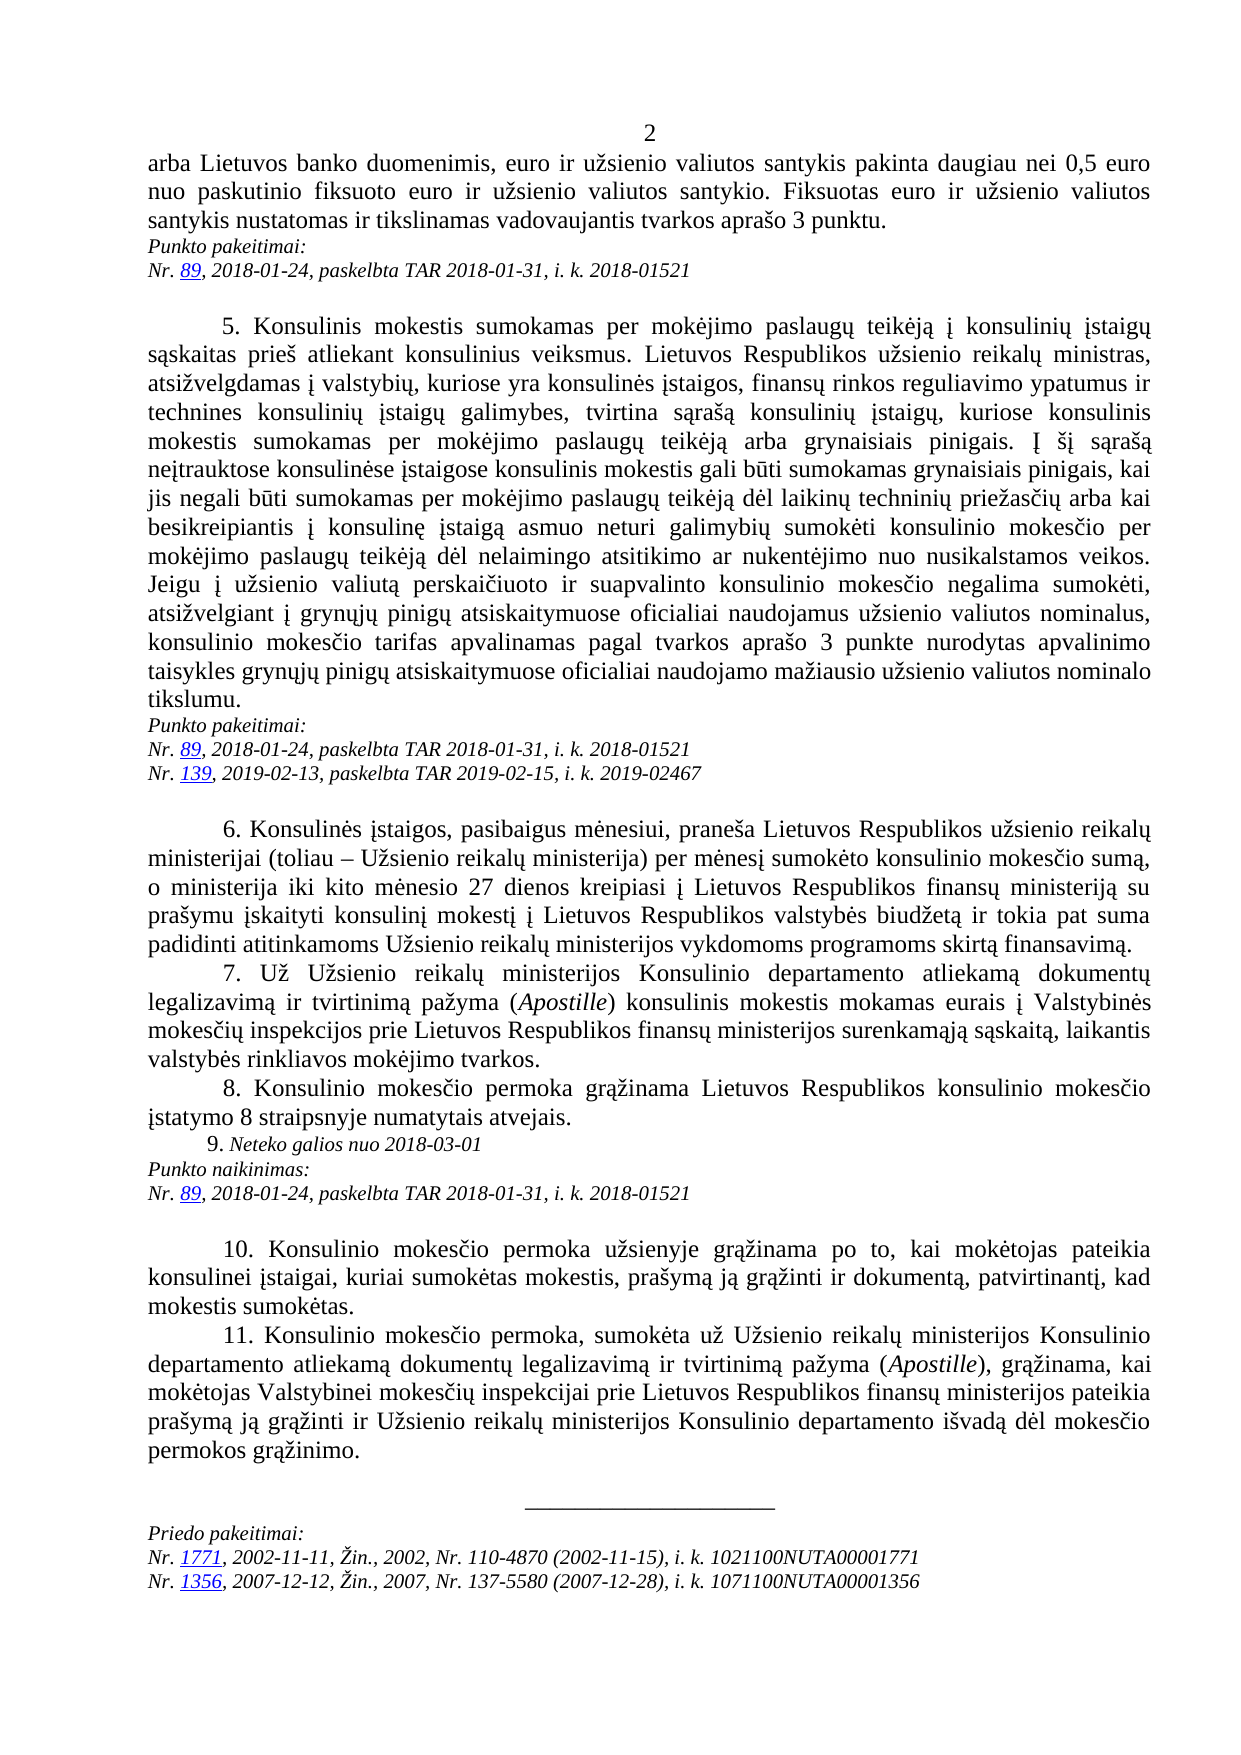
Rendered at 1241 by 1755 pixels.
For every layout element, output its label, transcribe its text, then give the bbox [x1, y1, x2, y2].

text 10. Konsulinio mokesčio permoka užsienyje grąžinama po to, kai mokėtojas pateikia konsulinei įstaigai, kuriai sumokėtas mokestis, prašymą ją grąžinti ir dokumentą, patvirtinantį, kad mokestis sumokėtas. [148, 1234, 1152, 1320]
text 7. Už Užsienio reikalų ministerijos Konsulinio departamento atliekamą dokumentų legalizavimą ir tvirtinimą pažyma (Apostille) konsulinis mokestis mokamas eurais į Valstybinės mokesčių inspekcijos prie Lietuvos Respublikos finansų ministerijos surenkamąją sąskaitą, laikantis valstybės rinkliavos mokėjimo tvarkos. [148, 958, 1152, 1073]
text Punkto naikinimas: [148, 1157, 1152, 1181]
text 8. Konsulinio mokesčio permoka grąžinama Lietuvos Respublikos konsulinio mokesčio įstatymo 8 straipsnyje numatytais atvejais. [148, 1073, 1152, 1130]
text Punkto pakeitimai: [148, 713, 1152, 737]
text Nr. 1356, 2007-12-12, Žin., 2007, Nr. 137-5580 (2007-12-28), i. k. 1071100NUTA00001356 [148, 1569, 1152, 1593]
text Nr. 89, 2018-01-24, paskelbta TAR 2018-01-31, i. k. 2018-01521 [148, 258, 1152, 282]
text Punkto pakeitimai: [148, 234, 1152, 258]
text 9. Neteko galios nuo 2018-03-01 [148, 1130, 1152, 1157]
text arba Lietuvos banko duomenimis, euro ir užsienio valiutos santykis pakinta daugiau nei 0,5 euro nuo paskutinio fiksuoto euro ir užsienio valiutos santykio. Fiksuotas euro ir užsienio valiutos santykis nustatomas ir tikslinamas vadovaujantis tvarkos aprašo 3 punktu. [148, 148, 1152, 234]
text 5. Konsulinis mokestis sumokamas per mokėjimo paslaugų teikėją į konsulinių įstaigų sąskaitas prieš atliekant konsulinius veiksmus. Lietuvos Respublikos užsienio reikalų ministras, atsižvelgdamas į valstybių, kuriose yra konsulinės įstaigos, finansų rinkos reguliavimo ypatumus ir technines konsulinių įstaigų galimybes, tvirtina sąrašą konsulinių įstaigų, kuriose konsulinis mokestis sumokamas per mokėjimo paslaugų teikėją arba grynaisiais pinigais. Į šį sąrašą neįtrauktose konsulinėse įstaigose konsulinis mokestis gali būti sumokamas grynaisiais pinigais, kai jis negali būti sumokamas per mokėjimo paslaugų teikėją dėl laikinų techninių priežasčių arba kai besikreipiantis į konsulinę įstaigą asmuo neturi galimybių sumokėti konsulinio mokesčio per mokėjimo paslaugų teikėją dėl nelaimingo atsitikimo ar nukentėjimo nuo nusikalstamos veikos. Jeigu į užsienio valiutą perskaičiuoto ir suapvalinto konsulinio mokesčio negalima sumokėti, atsižvelgiant į grynųjų pinigų atsiskaitymuose oficialiai naudojamus užsienio valiutos nominalus, konsulinio mokesčio tarifas apvalinamas pagal tvarkos aprašo 3 punkte nurodytas apvalinimo taisykles grynųjų pinigų atsiskaitymuose oficialiai naudojamo mažiausio užsienio valiutos nominalo tikslumu. [148, 311, 1152, 713]
text Nr. 89, 2018-01-24, paskelbta TAR 2018-01-31, i. k. 2018-01521 [148, 1181, 1152, 1205]
text Nr. 1771, 2002-11-11, Žin., 2002, Nr. 110-4870 (2002-11-15), i. k. 1021100NUTA00001771 [148, 1545, 1152, 1569]
text 11. Konsulinio mokesčio permoka, sumokėta už Užsienio reikalų ministerijos Konsulinio departamento atliekamą dokumentų legalizavimą ir tvirtinimą pažyma (Apostille), grąžinama, kai mokėtojas Valstybinei mokesčių inspekcijai prie Lietuvos Respublikos finansų ministerijos pateikia prašymą ją grąžinti ir Užsienio reikalų ministerijos Konsulinio departamento išvadą dėl mokesčio permokos grąžinimo. [148, 1320, 1152, 1464]
text Nr. 89, 2018-01-24, paskelbta TAR 2018-01-31, i. k. 2018-01521 [148, 737, 1152, 761]
text Priedo pakeitimai: [148, 1521, 1152, 1545]
text –––––––––––––––––––– [148, 1492, 1152, 1521]
text 6. Konsulinės įstaigos, pasibaigus mėnesiui, praneša Lietuvos Respublikos užsienio reikalų ministerijai (toliau – Užsienio reikalų ministerija) per mėnesį sumokėto konsulinio mokesčio sumą, o ministerija iki kito mėnesio 27 dienos kreipiasi į Lietuvos Respublikos finansų ministeriją su prašymu įskaityti konsulinį mokestį į Lietuvos Respublikos valstybės biudžetą ir tokia pat suma padidinti atitinkamoms Užsienio reikalų ministerijos vykdomoms programoms skirtą finansavimą. [148, 814, 1152, 958]
text Nr. 139, 2019-02-13, paskelbta TAR 2019-02-15, i. k. 2019-02467 [148, 761, 1152, 785]
